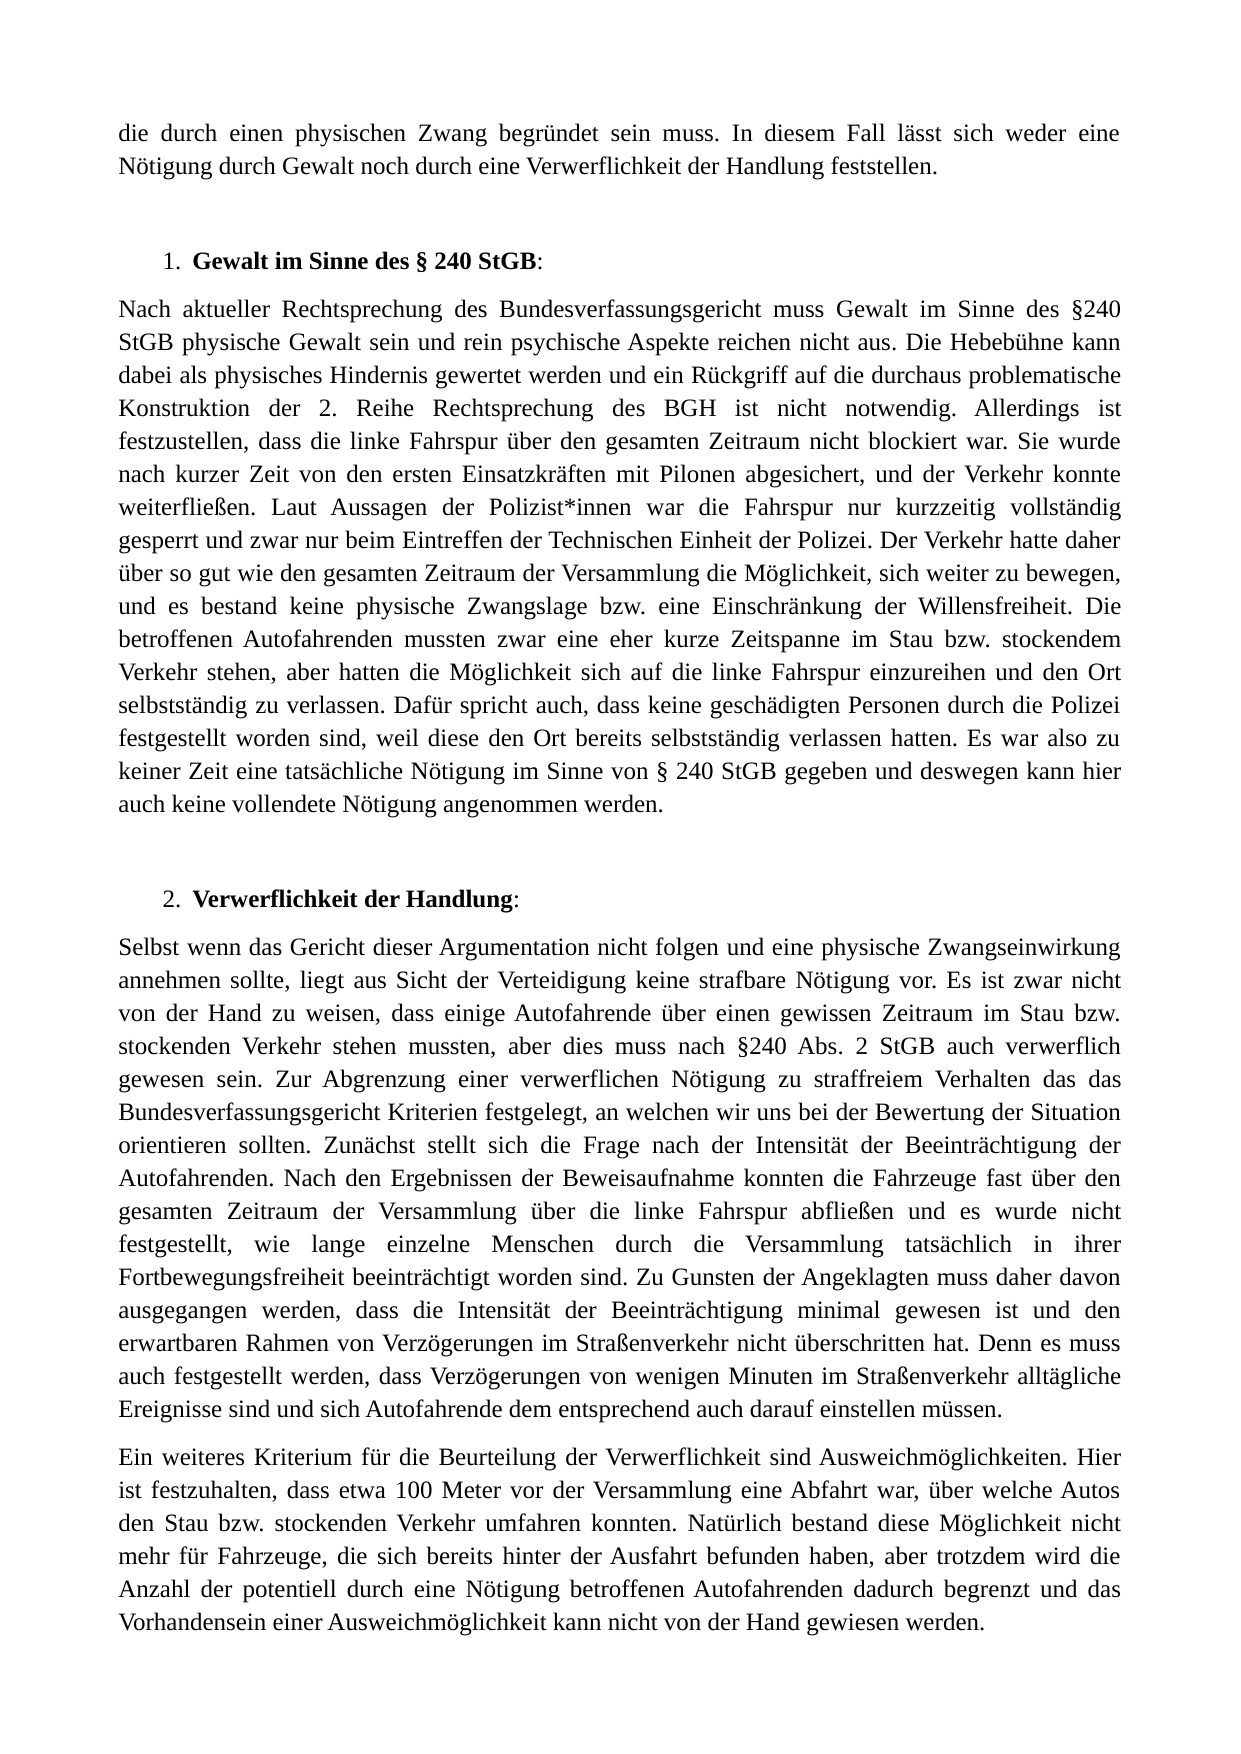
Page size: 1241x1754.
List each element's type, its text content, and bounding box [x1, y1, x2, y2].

list Gewalt im Sinne des § 240 StGB: [162, 246, 1122, 275]
list Verwerflichkeit der Handlung: [162, 884, 1122, 913]
text Nach aktueller Rechtsprechung des Bundesverfassungsgericht muss Gewalt im Sinne des §240 StGB physische Gewalt sein und rein psychische Aspekte reichen nicht aus. Die Hebebühne kann dabei als physisches Hindernis gewertet werden und ein Rückgriff auf die durchaus problematische Konstruktion der 2. Reihe Rechtsprechung des BGH ist nicht notwendig. Allerdings ist festzustellen, dass die linke Fahrspur über den gesamten Zeitraum nicht blockiert war. Sie wurde nach kurzer Zeit von den ersten Einsatzkräften mit Pilonen abgesichert, und der Verkehr konnte weiterfließen. Laut Aussagen der Polizist*innen war die Fahrspur nur kurzzeitig vollständig gesperrt und zwar nur beim Eintreffen der Technischen Einheit der Polizei. Der Verkehr hatte daher über so gut wie den gesamten Zeitraum der Versammlung die Möglichkeit, sich weiter zu bewegen, und es bestand keine physische Zwangslage bzw. eine Einschränkung der Willensfreiheit. Die betroffenen Autofahrenden mussten zwar eine eher kurze Zeitspanne im Stau bzw. stockendem Verkehr stehen, aber hatten die Möglichkeit sich auf die linke Fahrspur einzureihen und den Ort selbstständig zu verlassen. Dafür spricht auch, dass keine geschädigten Personen durch die Polizei festgestellt worden sind, weil diese den Ort bereits selbstständig verlassen hatten. Es war also zu keiner Zeit eine tatsächliche Nötigung im Sinne von § 240 StGB gegeben und deswegen kann hier auch keine vollendete Nötigung angenommen werden. [118, 294, 1122, 818]
text Selbst wenn das Gericht dieser Argumentation nicht folgen und eine physische Zwangseinwirkung annehmen sollte, liegt aus Sicht der Verteidigung keine strafbare Nötigung vor. Es ist zwar nicht von der Hand zu weisen, dass einige Autofahrende über einen gewissen Zeitraum im Stau bzw. stockenden Verkehr stehen mussten, aber dies muss nach §240 Abs. 2 StGB auch verwerflich gewesen sein. Zur Abgrenzung einer verwerflichen Nötigung zu straffreiem Verhalten das das Bundesverfassungsgericht Kriterien festgelegt, an welchen wir uns bei der Bewertung der Situation orientieren sollten. Zunächst stellt sich die Frage nach der Intensität der Beeinträchtigung der Autofahrenden. Nach den Ergebnissen der Beweisaufnahme konnten die Fahrzeuge fast über den gesamten Zeitraum der Versammlung über die linke Fahrspur abfließen und es wurde nicht festgestellt, wie lange einzelne Menschen durch die Versammlung tatsächlich in ihrer Fortbewegungsfreiheit beeinträchtigt worden sind. Zu Gunsten der Angeklagten muss daher davon ausgegangen werden, dass die Intensität der Beeinträchtigung minimal gewesen ist und den erwartbaren Rahmen von Verzögerungen im Straßenverkehr nicht überschritten hat. Denn es muss auch festgestellt werden, dass Verzögerungen von wenigen Minuten im Straßenverkehr alltägliche Ereignisse sind und sich Autofahrende dem entsprechend auch darauf einstellen müssen. [118, 932, 1122, 1423]
text die durch einen physischen Zwang begründet sein muss. In diesem Fall lässt sich weder eine Nötigung durch Gewalt noch durch eine Verwerflichkeit der Handlung feststellen. [118, 118, 1122, 180]
text Ein weiteres Kriterium für die Beurteilung der Verwerflichkeit sind Ausweichmöglichkeiten. Hier ist festzuhalten, dass etwa 100 Meter vor der Versammlung eine Abfahrt war, über welche Autos den Stau bzw. stockenden Verkehr umfahren konnten. Natürlich bestand diese Möglichkeit nicht mehr für Fahrzeuge, die sich bereits hinter der Ausfahrt befunden haben, aber trotzdem wird die Anzahl der potentiell durch eine Nötigung betroffenen Autofahrenden dadurch begrenzt und das Vorhandensein einer Ausweichmöglichkeit kann nicht von der Hand gewiesen werden. [118, 1442, 1122, 1636]
